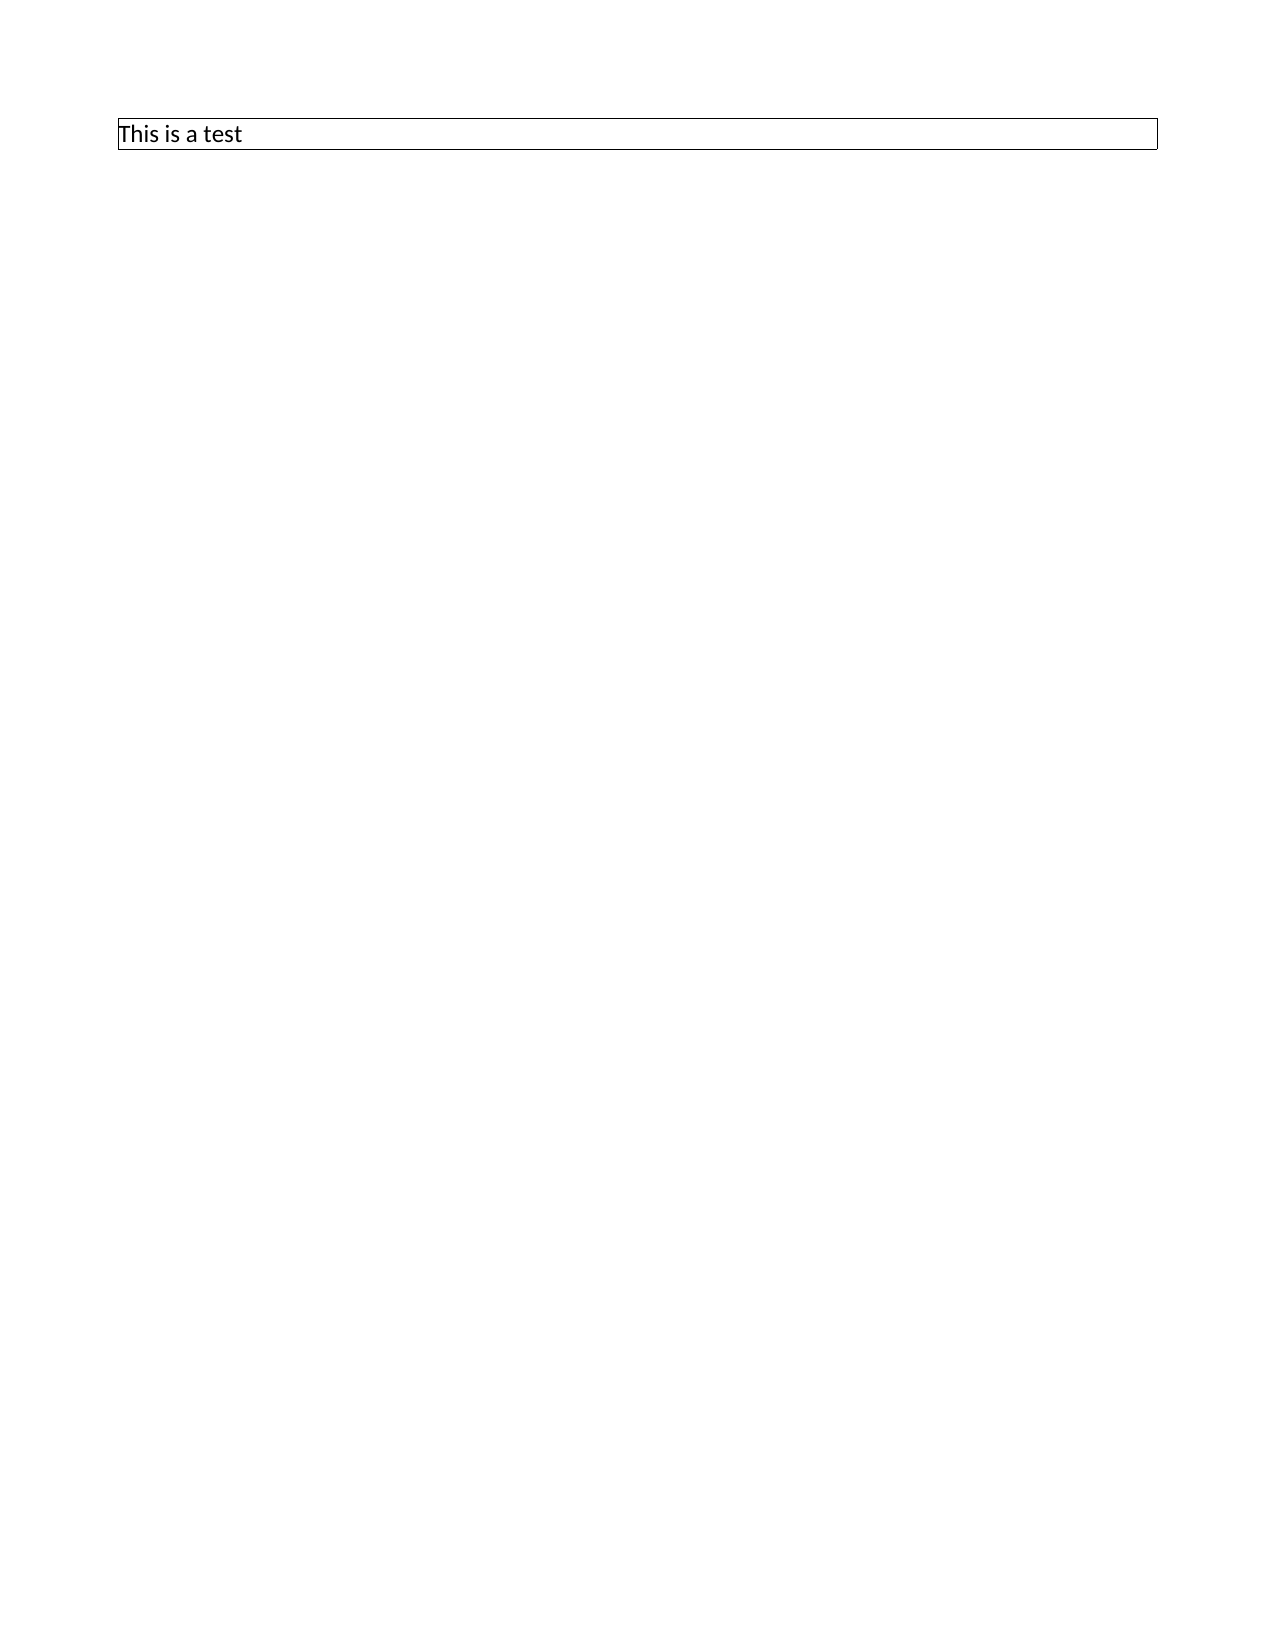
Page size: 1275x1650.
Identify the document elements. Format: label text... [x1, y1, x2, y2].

text This is a test [119, 119, 1157, 149]
